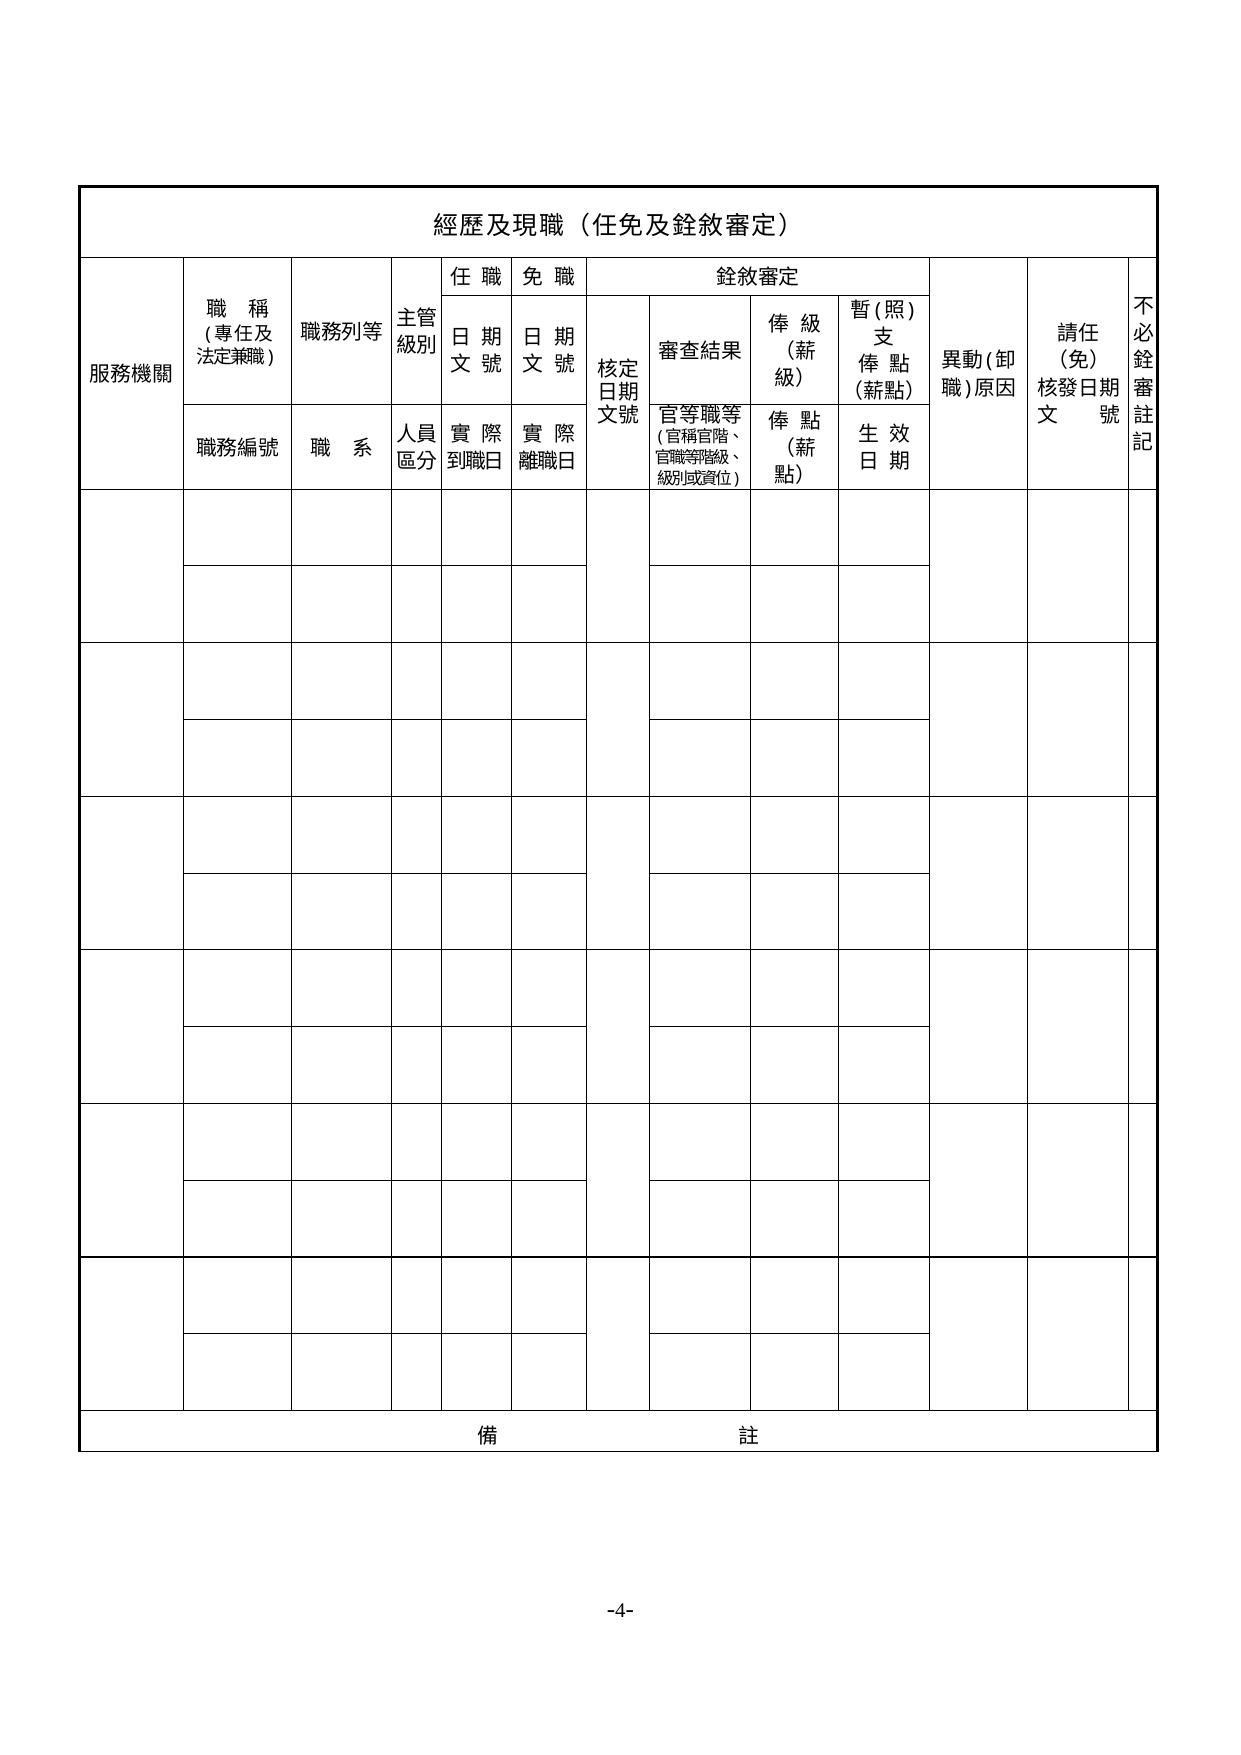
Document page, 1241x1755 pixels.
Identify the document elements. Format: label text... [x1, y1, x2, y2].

table_cell 實 際 到職日 [442, 405, 511, 489]
table_cell [81, 1104, 183, 1256]
table_cell [442, 1258, 511, 1333]
table_cell 官等職等(官稱官階、 官職等階級、 級別或資位) [650, 405, 750, 489]
table_cell [839, 1104, 929, 1179]
table_cell [292, 874, 391, 949]
table_cell [930, 643, 1027, 796]
table_cell [442, 643, 511, 719]
table_cell [442, 874, 511, 949]
table_cell [184, 720, 291, 796]
table_cell [512, 1334, 586, 1410]
table_cell [930, 797, 1027, 949]
table_cell [1028, 643, 1128, 796]
table_cell [512, 950, 586, 1026]
table_cell [392, 1181, 441, 1256]
table_cell [392, 566, 441, 642]
table_cell 服務機關 [81, 258, 183, 489]
table_cell [292, 950, 391, 1026]
table_cell [292, 1258, 391, 1333]
table_cell [839, 1027, 929, 1103]
table_cell 人員 區分 [392, 405, 441, 489]
table_cell [292, 720, 391, 796]
table_cell [751, 950, 838, 1026]
table_cell [184, 1027, 291, 1103]
table_cell 職務列等 [292, 258, 391, 404]
table_cell [1129, 797, 1156, 949]
table_cell 備 註 [81, 1411, 1156, 1451]
table_cell [392, 797, 441, 872]
table_cell [839, 874, 929, 949]
table_cell [839, 566, 929, 642]
table_cell [512, 720, 586, 796]
table_cell [292, 1334, 391, 1410]
table_cell [81, 490, 183, 642]
table_cell [184, 874, 291, 949]
table_cell [1028, 490, 1128, 642]
table_cell [184, 797, 291, 872]
table_cell [1129, 950, 1156, 1103]
table_cell [587, 797, 649, 949]
table_cell [650, 490, 750, 565]
table_cell [184, 1181, 291, 1256]
table_cell [650, 1104, 750, 1179]
table_cell [392, 874, 441, 949]
table_cell [512, 797, 586, 872]
table_cell [587, 1258, 649, 1410]
table_cell 實 際 離職日 [512, 405, 586, 489]
table_cell [751, 566, 838, 642]
table_cell [184, 490, 291, 565]
table_cell [184, 1258, 291, 1333]
table_cell [930, 490, 1027, 642]
table_cell [650, 874, 750, 949]
table_cell [81, 797, 183, 949]
table_cell 請任（免） 核發日期文 號 [1028, 258, 1128, 489]
table_cell [184, 1334, 291, 1410]
table_cell 俸 級 （薪級） [751, 296, 838, 404]
table_cell [392, 1104, 441, 1179]
table_cell [587, 643, 649, 796]
table_cell [751, 874, 838, 949]
table_cell [184, 950, 291, 1026]
table_cell [392, 950, 441, 1026]
table_cell [392, 1027, 441, 1103]
table_cell [512, 874, 586, 949]
table_cell [512, 1027, 586, 1103]
table_cell [292, 1027, 391, 1103]
table_cell 任 職 [442, 258, 511, 295]
table_cell [587, 490, 649, 642]
table_cell [839, 490, 929, 565]
table_cell [650, 1027, 750, 1103]
table_cell 職務編號 [184, 405, 291, 489]
table_cell [292, 566, 391, 642]
table_cell [392, 720, 441, 796]
table_cell [512, 1181, 586, 1256]
table_cell [81, 1258, 183, 1410]
table_cell [839, 797, 929, 872]
table_cell [292, 797, 391, 872]
table_cell [751, 1027, 838, 1103]
table_header 經歷及現職（任免及銓敘審定） [81, 188, 1156, 257]
table_cell 職 稱 (專任及 法定兼職) [184, 258, 291, 404]
table_cell [1028, 1104, 1128, 1256]
table_cell [930, 1258, 1027, 1410]
table_cell 核定日期文號 [587, 296, 649, 489]
table_cell [650, 720, 750, 796]
table_cell [442, 490, 511, 565]
table_cell [512, 1104, 586, 1179]
table_cell [512, 643, 586, 719]
table_cell [751, 720, 838, 796]
table_cell [839, 1181, 929, 1256]
table_cell [1028, 797, 1128, 949]
table_cell [587, 1104, 649, 1256]
table_cell [839, 643, 929, 719]
table_cell [292, 643, 391, 719]
table_cell [1028, 1258, 1128, 1410]
table_cell 主管 級別 [392, 258, 441, 404]
table_cell [650, 643, 750, 719]
table_cell [839, 1334, 929, 1410]
table_cell [184, 566, 291, 642]
table_cell [839, 950, 929, 1026]
table_cell [512, 1258, 586, 1333]
table_cell 職 系 [292, 405, 391, 489]
table_cell [1129, 643, 1156, 796]
table_cell [442, 1181, 511, 1256]
table_cell [442, 950, 511, 1026]
table_cell [650, 566, 750, 642]
table_cell [442, 1334, 511, 1410]
table_cell [650, 1258, 750, 1333]
table_cell [650, 1181, 750, 1256]
table_cell 不必銓審註記 [1129, 258, 1156, 489]
table_cell [930, 1104, 1027, 1256]
table_cell [392, 643, 441, 719]
table_cell 異動(卸職)原因 [930, 258, 1027, 489]
table_cell [442, 720, 511, 796]
table_cell [751, 643, 838, 719]
table_cell [839, 1258, 929, 1333]
table_cell 日 期 文 號 [442, 296, 511, 404]
table_cell [650, 950, 750, 1026]
table_cell [442, 1027, 511, 1103]
table_cell [751, 490, 838, 565]
table_cell 審查結果 [650, 296, 750, 404]
table_cell [442, 566, 511, 642]
table_cell [839, 720, 929, 796]
table_cell [184, 1104, 291, 1179]
table_cell [650, 797, 750, 872]
table_cell [587, 950, 649, 1103]
table_cell [392, 1258, 441, 1333]
table_cell [392, 1334, 441, 1410]
table_cell [1129, 1104, 1156, 1256]
table_cell [442, 797, 511, 872]
table_cell [292, 1104, 391, 1179]
table_cell [751, 1334, 838, 1410]
table_cell [512, 566, 586, 642]
table_cell [184, 643, 291, 719]
table_cell 生 效 日 期 [839, 405, 929, 489]
table_cell 俸 點 （薪點） [751, 405, 838, 489]
table_cell [512, 490, 586, 565]
table_cell [81, 950, 183, 1103]
table_cell [751, 1104, 838, 1179]
table_cell [1129, 1258, 1156, 1410]
table_cell 日 期 文 號 [512, 296, 586, 404]
table_cell 銓敘審定 [587, 258, 929, 295]
table_cell [292, 1181, 391, 1256]
table_cell [392, 490, 441, 565]
table_cell 暫(照)支 俸 點 （薪點） [839, 296, 929, 404]
table_cell [442, 1104, 511, 1179]
table_cell [751, 1258, 838, 1333]
table_cell [1028, 950, 1128, 1103]
table_cell [751, 797, 838, 872]
table_cell [650, 1334, 750, 1410]
table_cell [751, 1181, 838, 1256]
table_cell 免 職 [512, 258, 586, 295]
table_cell [1129, 490, 1156, 642]
table_cell [930, 950, 1027, 1103]
table_cell [81, 643, 183, 796]
table_cell [292, 490, 391, 565]
